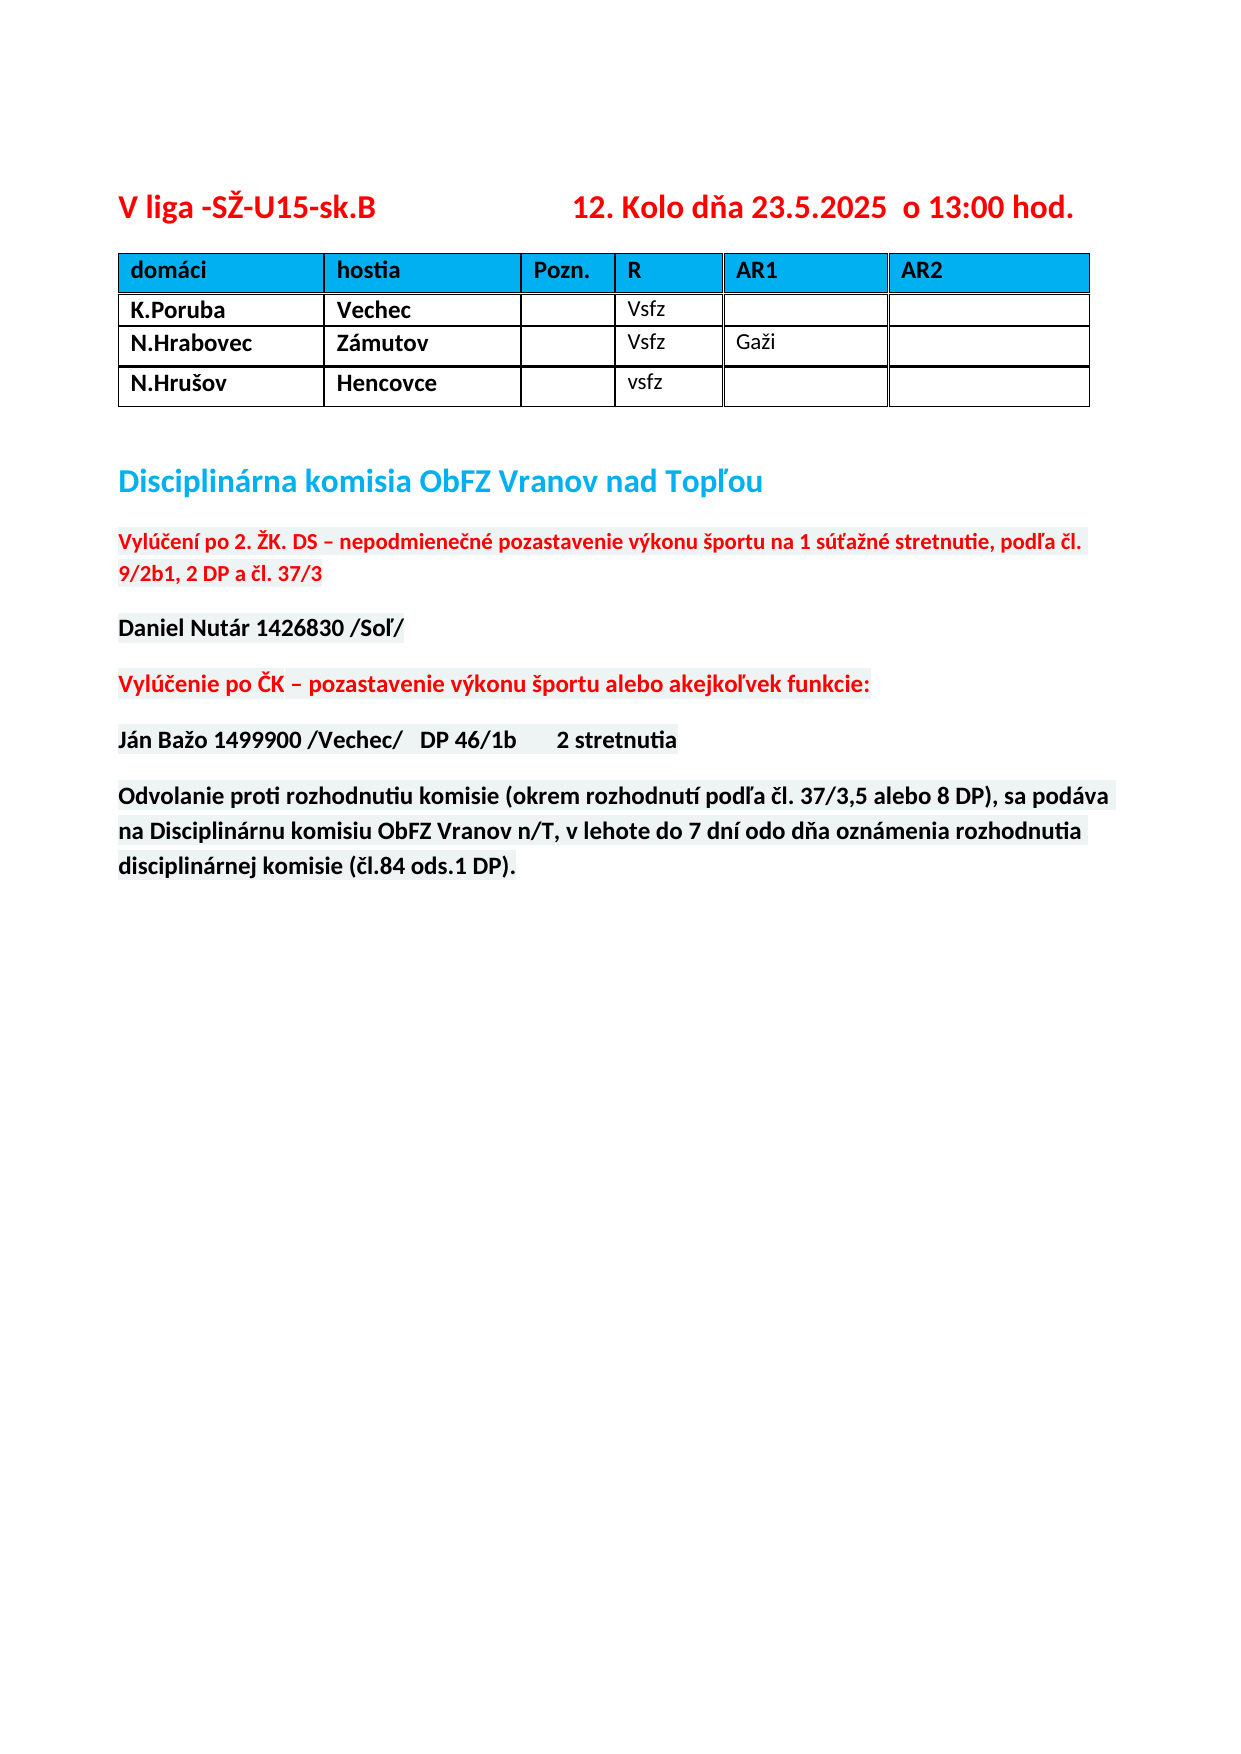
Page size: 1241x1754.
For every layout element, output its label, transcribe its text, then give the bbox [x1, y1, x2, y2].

table_header domáci [119, 254, 323, 292]
table_cell [890, 327, 1089, 365]
text Vylúčení po 2. ŽK. DS – nepodmienečné pozastavenie výkonu športu na 1 súťažné stretnutie, podľa čl. 9/2b1, 2 DP a čl. 37/3 [118, 527, 1122, 587]
text Ján Bažo 1499900 /Vechec/ DP 46/1b 2 stretnutia [118, 724, 1122, 754]
table_cell K.Poruba [119, 295, 323, 325]
table_cell [522, 327, 614, 365]
table_header AR1 [725, 254, 887, 292]
text Disciplinárna komisia ObFZ Vranov nad Topľou [118, 459, 1122, 500]
table_cell vsfz [616, 368, 722, 406]
text Vylúčenie po ČK – pozastavenie výkonu športu alebo akejkoľvek funkcie: [118, 668, 1122, 699]
table_cell [725, 295, 887, 325]
table_header Pozn. [522, 254, 614, 292]
table_cell [522, 295, 614, 325]
table_cell N.Hrušov [119, 368, 323, 406]
table_cell Vechec [325, 295, 520, 325]
text V liga -SŽ-U15-sk.B 12. Kolo dňa 23.5.2025 o 13:00 hod. [118, 186, 1122, 226]
table_cell Vsfz [616, 327, 722, 365]
table_cell [522, 368, 614, 406]
table_cell N.Hrabovec [119, 327, 323, 365]
table_header AR2 [890, 254, 1089, 292]
table_header hostia [325, 254, 520, 292]
table_cell Vsfz [616, 295, 722, 325]
text Daniel Nutár 1426830 /Soľ/ [118, 612, 1122, 643]
text Odvolanie proti rozhodnutiu komisie (okrem rozhodnutí podľa čl. 37/3,5 alebo 8 DP), sa podáva na Disciplinárnu komisiu ObFZ Vranov n/T, v lehote do 7 dní odo dňa oznámenia rozhodnutia disciplinárnej komisie (čl.84 ods.1 DP). [118, 780, 1122, 880]
table_cell [890, 295, 1089, 325]
table_cell Hencovce [325, 368, 520, 406]
table_cell [890, 368, 1089, 406]
table_cell [725, 368, 887, 406]
table_cell Zámutov [325, 327, 520, 365]
table_cell Gaži [725, 327, 887, 365]
table_header R [616, 254, 722, 292]
